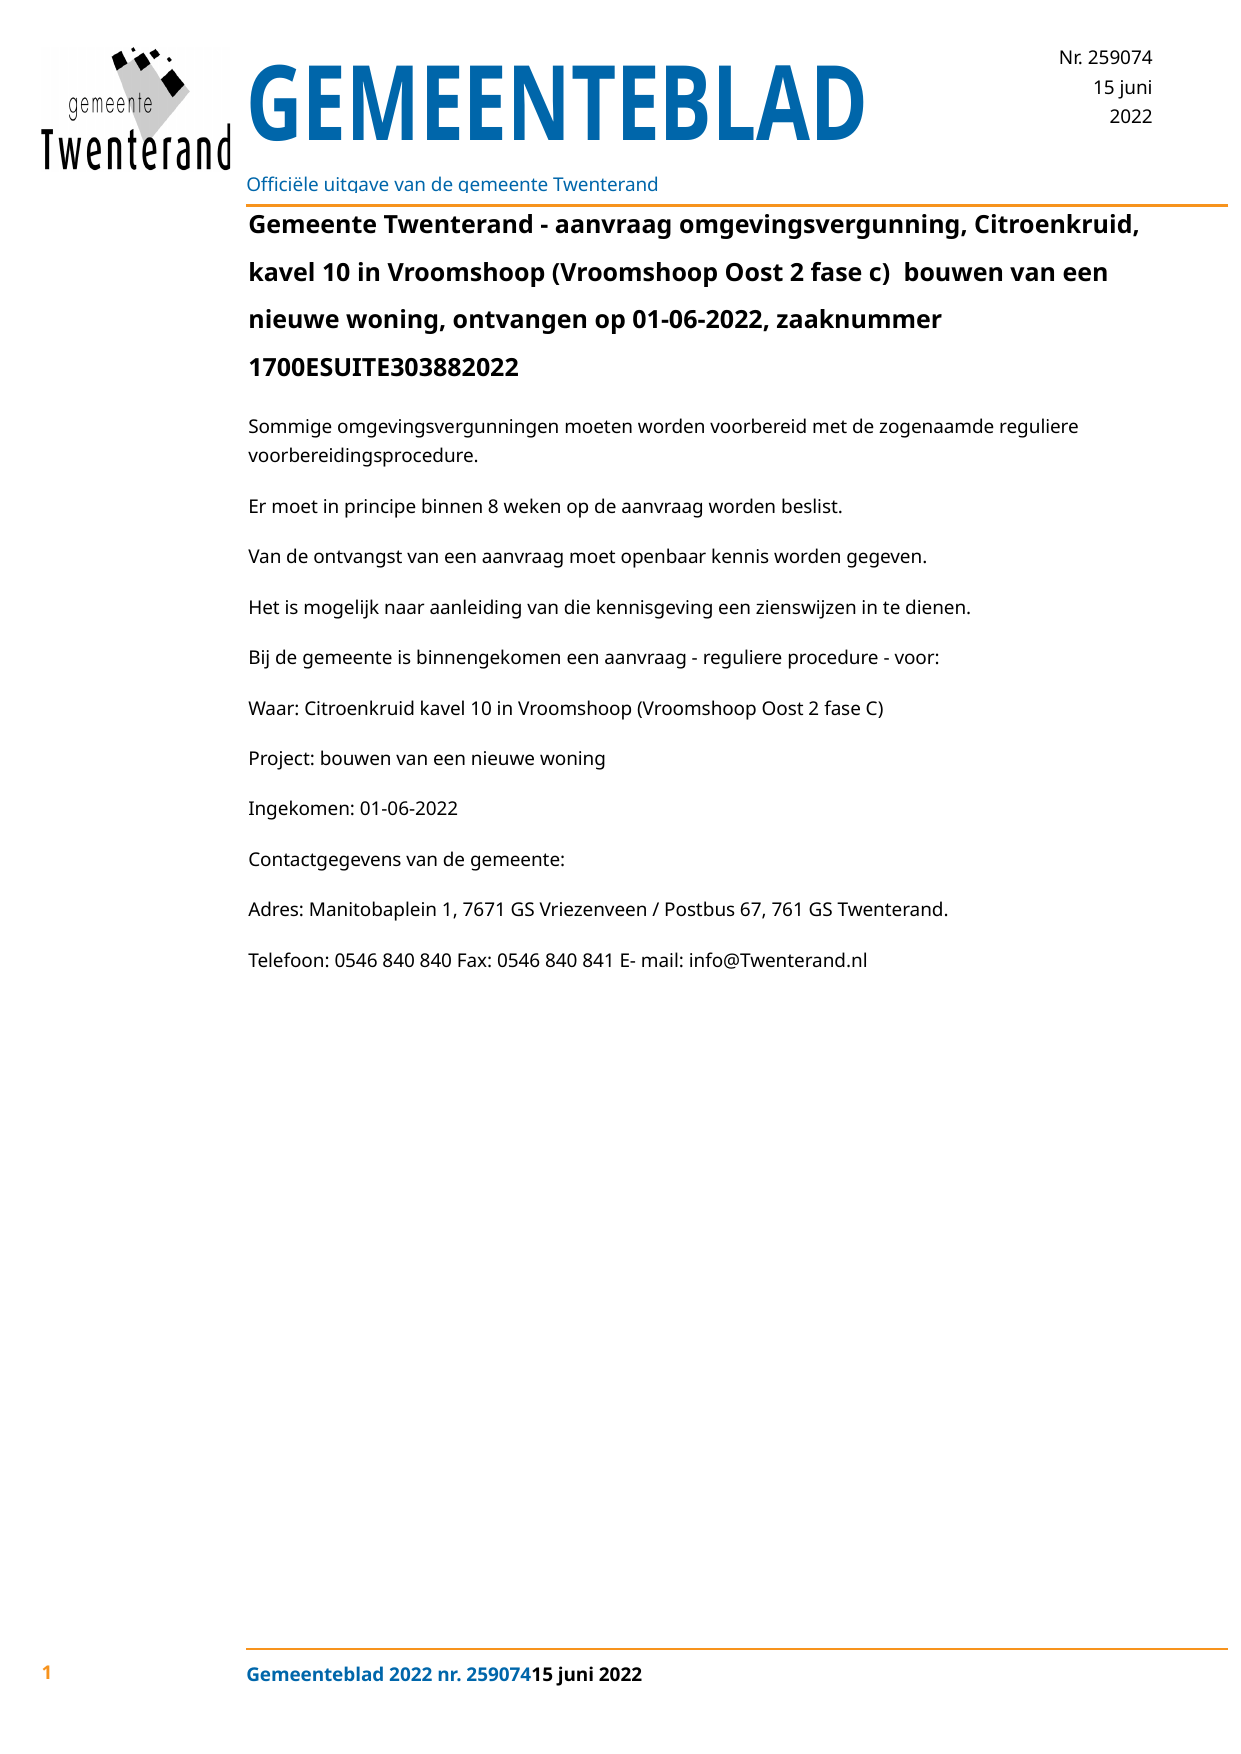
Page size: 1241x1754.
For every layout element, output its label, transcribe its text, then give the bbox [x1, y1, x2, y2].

text Project: bouwen van een nieuwe woning [248, 745, 1152, 771]
text Telefoon: 0546 840 840 Fax: 0546 840 841 E- mail: info@Twenterand.nl [248, 947, 1152, 973]
text Er moet in principe binnen 8 weken op de aanvraag worden beslist. [248, 493, 1152, 519]
text Waar: Citroenkruid kavel 10 in Vroomshoop (Vroomshoop Oost 2 fase C) [248, 695, 1152, 721]
text Gemeente Twenterand - aanvraag omgevingsvergunning, Citroenkruid, kavel 10 in Vroomshoop (Vroomshoop Oost 2 fase c) bouwen van een nieuwe woning, ontvangen op 01-06-2022, zaaknummer 1700ESUITE303882022 [248, 207, 1152, 384]
text Het is mogelijk naar aanleiding van die kennisgeving een zienswijzen in te dienen. [248, 594, 1152, 620]
text Bij de gemeente is binnengekomen een aanvraag - reguliere procedure - voor: [248, 644, 1152, 670]
text Adres: Manitobaplein 1, 7671 GS Vriezenveen / Postbus 67, 761 GS Twenterand. [248, 896, 1152, 922]
text Sommige omgevingsvergunningen moeten worden voorbereid met de zogenaamde reguliere voorbereidingsprocedure. [248, 413, 1152, 468]
text Van de ontvangst van een aanvraag moet openbaar kennis worden gegeven. [248, 543, 1152, 569]
text Contactgegevens van de gemeente: [248, 846, 1152, 872]
picture [41, 47, 231, 172]
text Ingekomen: 01-06-2022 [248, 796, 1152, 821]
